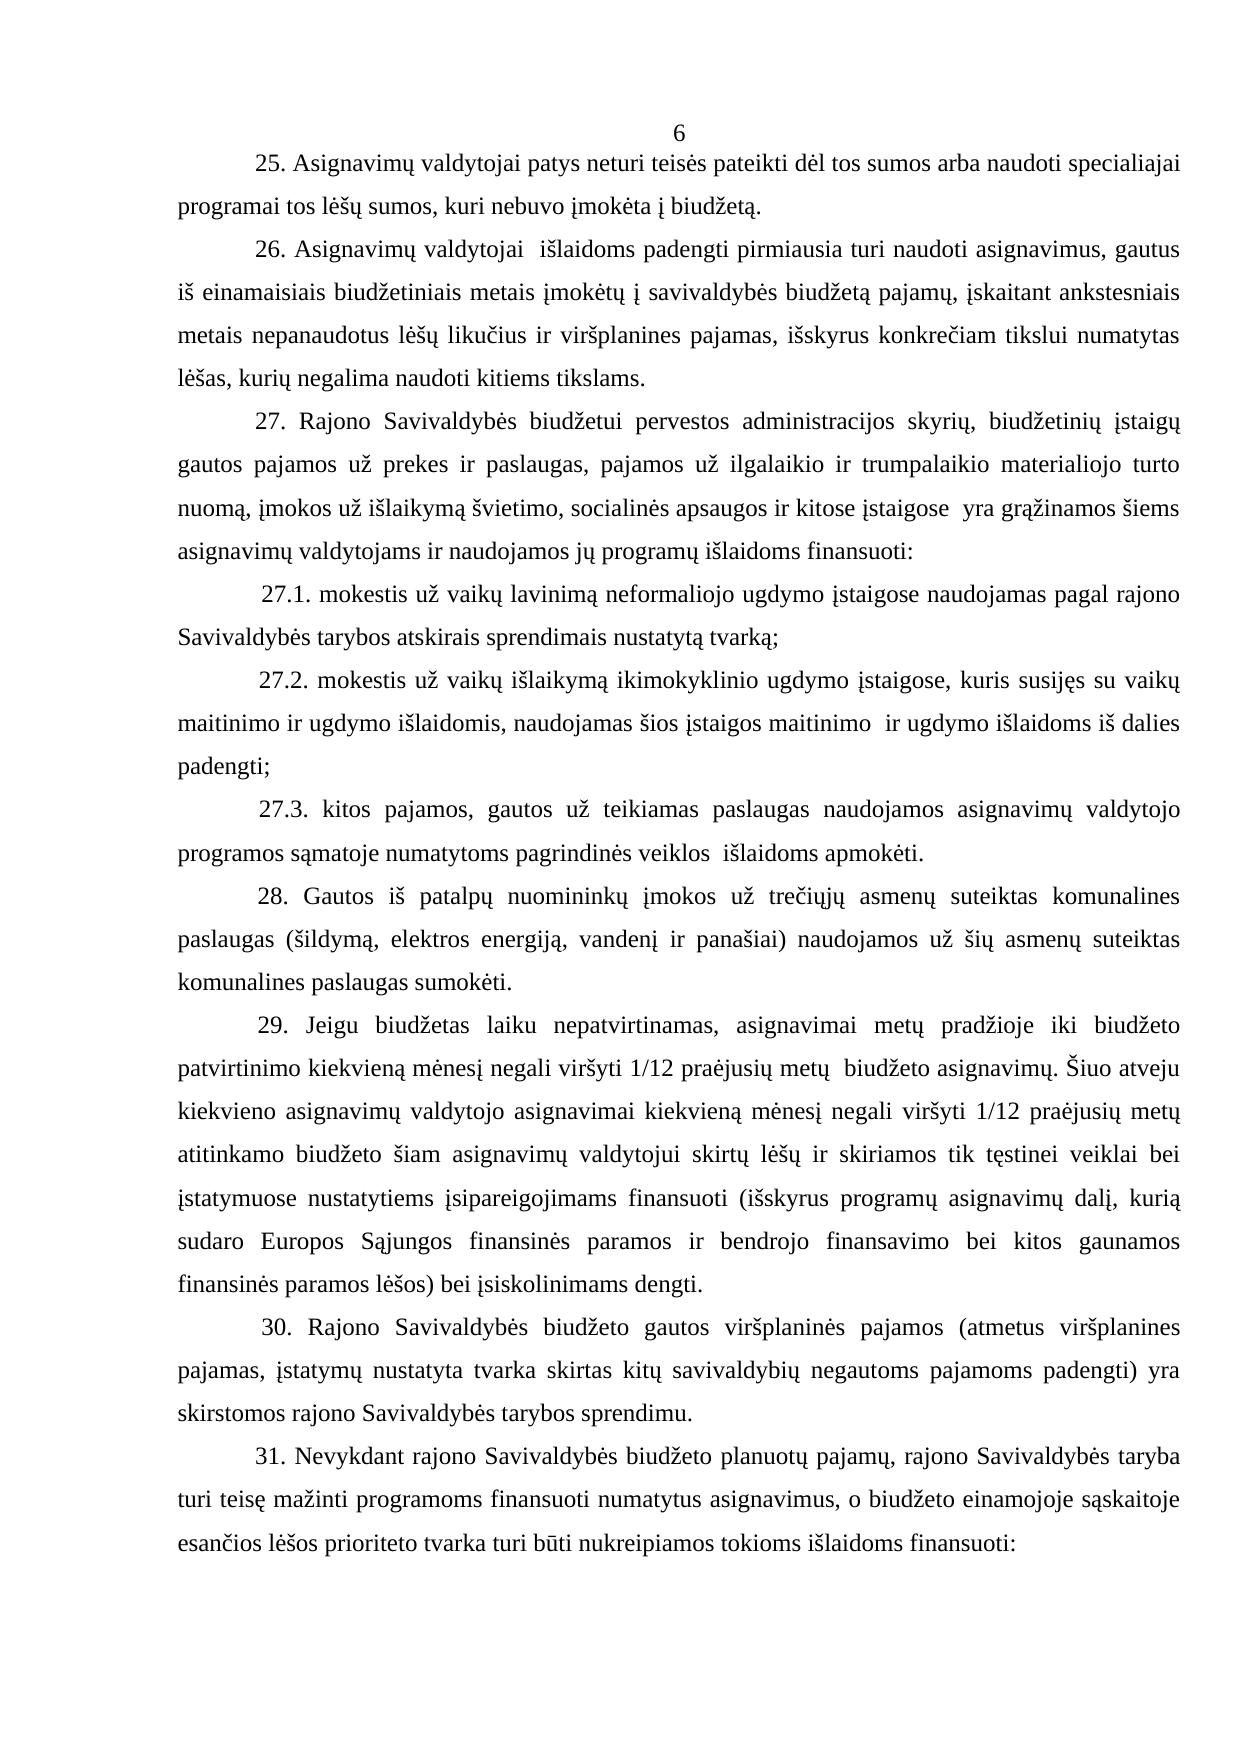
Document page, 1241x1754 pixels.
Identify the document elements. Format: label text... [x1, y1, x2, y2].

text 27.3. kitos pajamos, gautos už teikiamas paslaugas naudojamos asignavimų valdytojo programos sąmatoje numatytoms pagrindinės veiklos išlaidoms apmokėti. [177, 794, 1181, 866]
text 29. Jeigu biudžetas laiku nepatvirtinamas, asignavimai metų pradžioje iki biudžeto patvirtinimo kiekvieną mėnesį negali viršyti 1/12 praėjusių metų biudžeto asignavimų. Šiuo atveju kiekvieno asignavimų valdytojo asignavimai kiekvieną mėnesį negali viršyti 1/12 praėjusių metų atitinkamo biudžeto šiam asignavimų valdytojui skirtų lėšų ir skiriamos tik tęstinei veiklai bei įstatymuose nustatytiems įsipareigojimams finansuoti (išskyrus programų asignavimų dalį, kurią sudaro Europos Sąjungos finansinės paramos ir bendrojo finansavimo bei kitos gaunamos finansinės paramos lėšos) bei įsiskolinimams dengti. [177, 1010, 1181, 1298]
text 26. Asignavimų valdytojai išlaidoms padengti pirmiausia turi naudoti asignavimus, gautus iš einamaisiais biudžetiniais metais įmokėtų į savivaldybės biudžetą pajamų, įskaitant ankstesniais metais nepanaudotus lėšų likučius ir viršplanines pajamas, išskyrus konkrečiam tikslui numatytas lėšas, kurių negalima naudoti kitiems tikslams. [177, 234, 1181, 392]
text 27.2. mokestis už vaikų išlaikymą ikimokyklinio ugdymo įstaigose, kuris susijęs su vaikų maitinimo ir ugdymo išlaidomis, naudojamas šios įstaigos maitinimo ir ugdymo išlaidoms iš dalies padengti; [177, 665, 1181, 780]
text 27.1. mokestis už vaikų lavinimą neformaliojo ugdymo įstaigose naudojamas pagal rajono Savivaldybės tarybos atskirais sprendimais nustatytą tvarką; [177, 579, 1181, 651]
text 31. Nevykdant rajono Savivaldybės biudžeto planuotų pajamų, rajono Savivaldybės taryba turi teisę mažinti programoms finansuoti numatytus asignavimus, o biudžeto einamojoje sąskaitoje esančios lėšos prioriteto tvarka turi būti nukreipiamos tokioms išlaidoms finansuoti: [177, 1441, 1181, 1556]
text 28. Gautos iš patalpų nuomininkų įmokos už trečiųjų asmenų suteiktas komunalines paslaugas (šildymą, elektros energiją, vandenį ir panašiai) naudojamos už šių asmenų suteiktas komunalines paslaugas sumokėti. [177, 881, 1181, 996]
text 25. Asignavimų valdytojai patys neturi teisės pateikti dėl tos sumos arba naudoti specialiajai programai tos lėšų sumos, kuri nebuvo įmokėta į biudžetą. [177, 148, 1181, 219]
text 27. Rajono Savivaldybės biudžetui pervestos administracijos skyrių, biudžetinių įstaigų gautos pajamos už prekes ir paslaugas, pajamos už ilgalaikio ir trumpalaikio materialiojo turto nuomą, įmokos už išlaikymą švietimo, socialinės apsaugos ir kitose įstaigose yra grąžinamos šiems asignavimų valdytojams ir naudojamos jų programų išlaidoms finansuoti: [177, 406, 1181, 564]
text 30. Rajono Savivaldybės biudžeto gautos viršplaninės pajamos (atmetus viršplanines pajamas, įstatymų nustatyta tvarka skirtas kitų savivaldybių negautoms pajamoms padengti) yra skirstomos rajono Savivaldybės tarybos sprendimu. [177, 1312, 1181, 1427]
